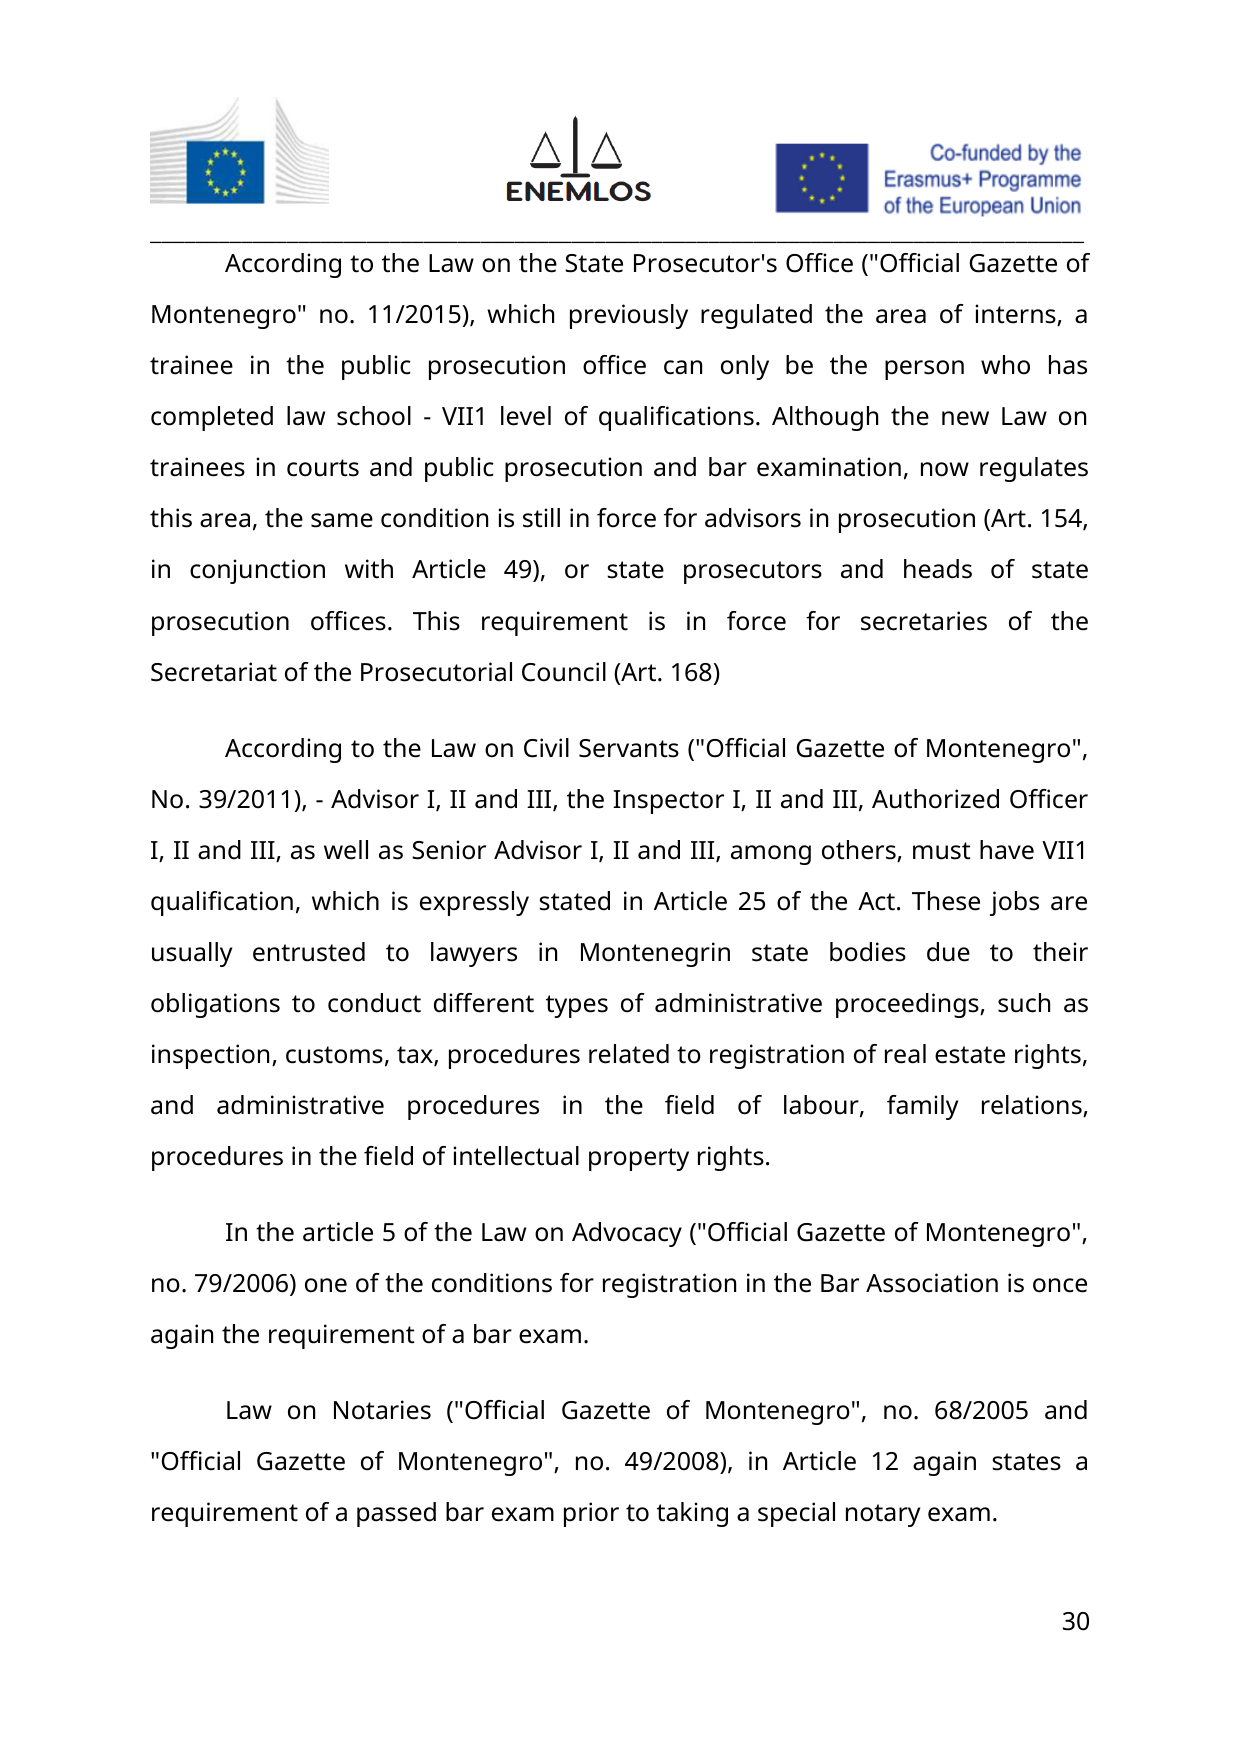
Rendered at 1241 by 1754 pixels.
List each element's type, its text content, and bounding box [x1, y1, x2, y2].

text According to the Law on Civil Servants ("Official Gazette of Montenegro", No. 39/2011), - Advisor I, II and III, the Inspector I, II and III, Authorized Officer I, II and III, as well as Senior Advisor I, II and III, among others, must have VII1 qualification, which is expressly stated in Article 25 of the Act. These jobs are usually entrusted to lawyers in Montenegrin state bodies due to their obligations to conduct different types of administrative proceedings, such as inspection, customs, tax, procedures related to registration of real estate rights, and administrative procedures in the field of labour, family relations, procedures in the field of intellectual property rights. [150, 730, 1090, 1173]
text Law on Notaries ("Official Gazette of Montenegro", no. 68/2005 and "Official Gazette of Montenegro", no. 49/2008), in Article 12 again states a requirement of a passed bar exam prior to taking a special notary exam. [150, 1393, 1090, 1529]
text According to the Law on the State Prosecutor's Office ("Official Gazette of Montenegro" no. 11/2015), which previously regulated the area of interns, a trainee in the public prosecution office can only be the person who has completed law school - VII1 level of qualifications. Although the new Law on trainees in courts and public prosecution and bar examination, now regulates this area, the same condition is still in force for advisors in prosecution (Art. 154, in conjunction with Article 49), or state prosecutors and heads of state prosecution offices. This requirement is in force for secretaries of the Secretariat of the Prosecutorial Council (Art. 168) [150, 246, 1090, 688]
text In the article 5 of the Law on Advocacy ("Official Gazette of Montenegro", no. 79/2006) one of the conditions for registration in the Bar Association is once again the requirement of a bar exam. [150, 1215, 1090, 1351]
